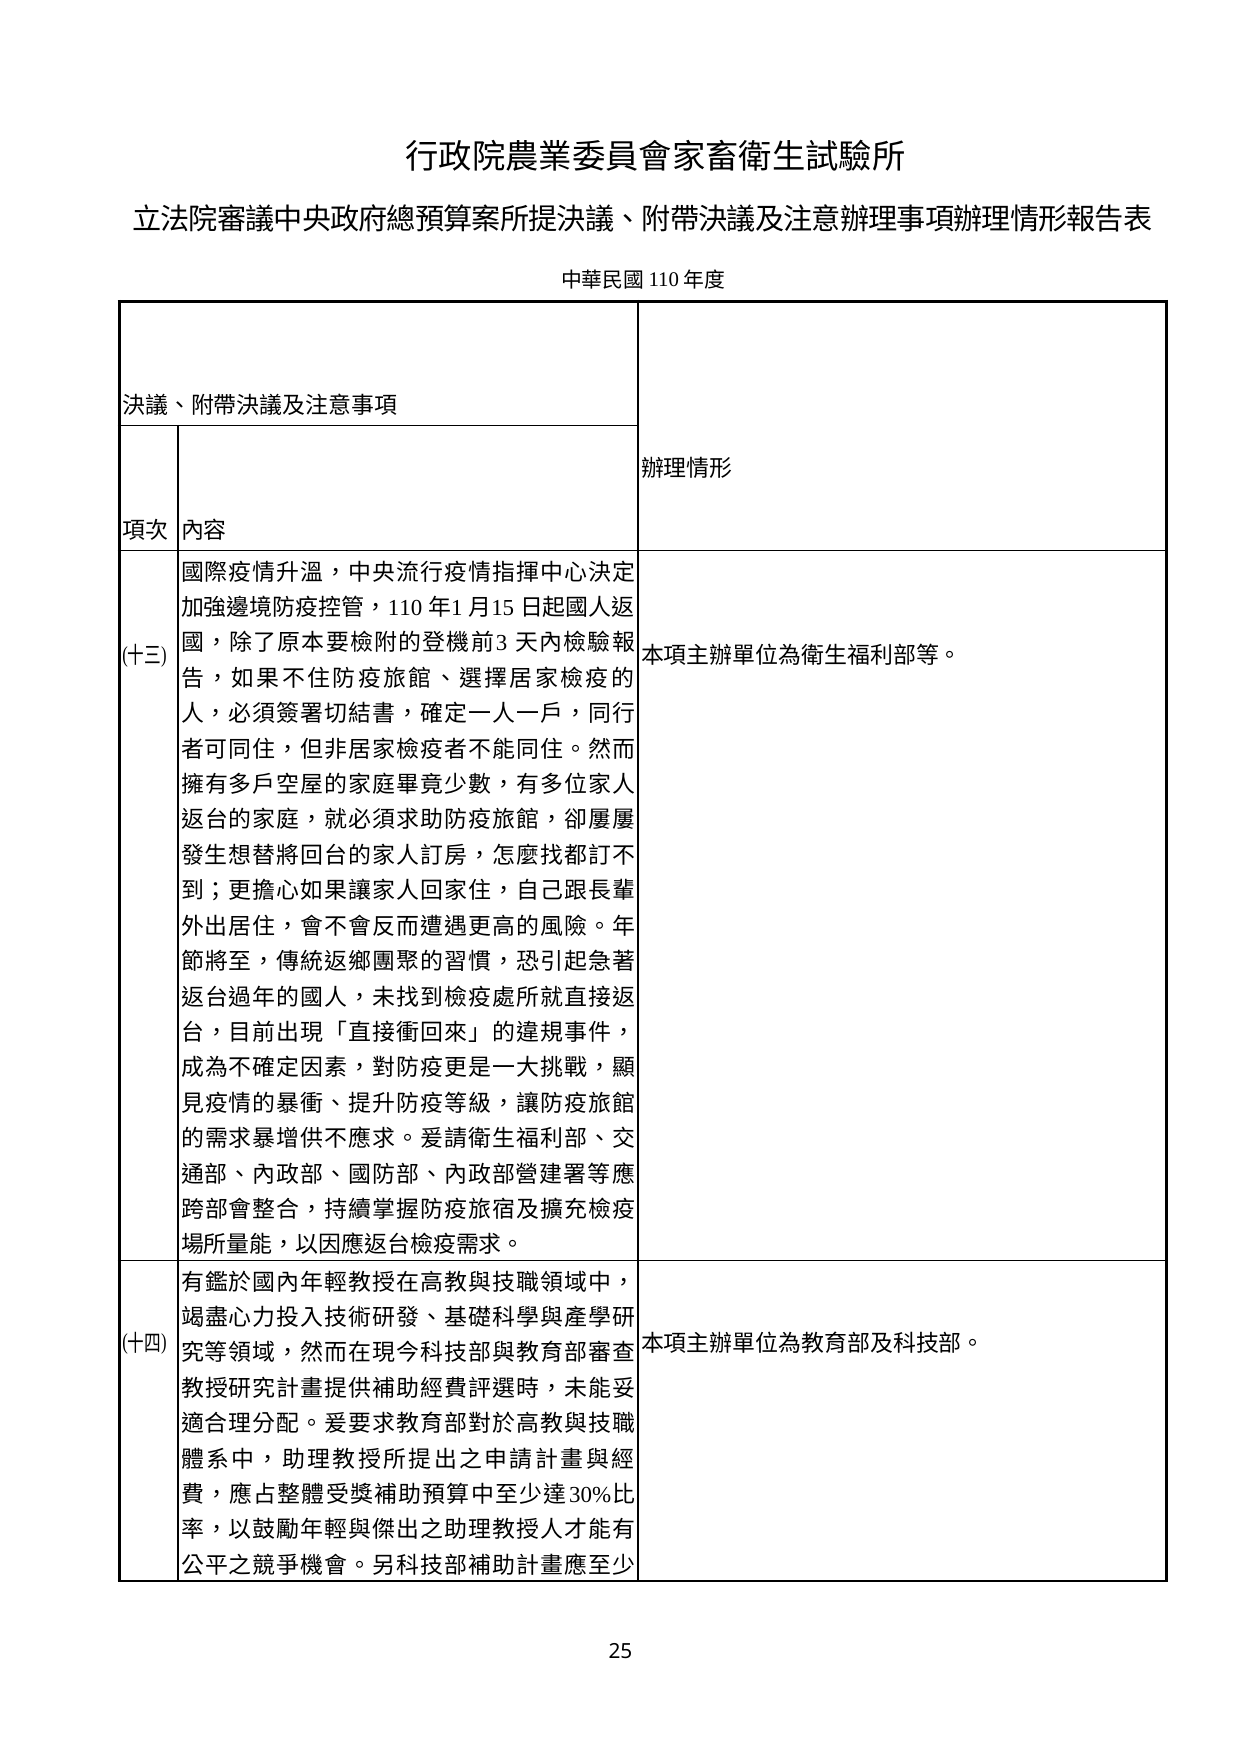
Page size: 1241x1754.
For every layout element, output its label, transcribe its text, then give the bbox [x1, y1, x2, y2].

table_cell 本項主辦單位為教育部及科技部。 [639, 1261, 1165, 1580]
table_cell 辦理情形 [639, 303, 1165, 550]
table_cell 決議、附帶決議及注意事項 [121, 303, 623, 425]
table_cell (十三) [121, 551, 177, 1259]
table_cell 內容 [179, 426, 623, 550]
table_cell 本項主辦單位為衛生福利部等。 [639, 551, 1165, 1259]
table_cell 國際疫情升溫，中央流行疫情指揮中心決定加強邊境防疫控管，110 年1 月15 日起國人返國，除了原本要檢附的登機前3 天內檢驗報告，如果不住防疫旅館、選擇居家檢疫的人，必須簽署切結書，確定一人一戶，同行者可同住，但非居家檢疫者不能同住。然而擁有多戶空屋的家庭畢竟少數，有多位家人返台的家庭，就必須求助防疫旅館，卻屢屢發生想替將回台的家人訂房，怎麼找都訂不到；更擔心如果讓家人回家住，自己跟長輩外出居住，會不會反而遭遇更高的風險。年節將至，傳統返鄉團聚的習慣，恐引起急著返台過年的國人，未找到檢疫處所就直接返台，目前出現「直接衝回來」的違規事件，成為不確定因素，對防疫更是一大挑戰，顯見疫情的暴衝、提升防疫等級，讓防疫旅館的需求暴增供不應求。爰請衛生福利部、交通部、內政部、國防部、內政部營建署等應跨部會整合，持續掌握防疫旅宿及擴充檢疫場所量能，以因應返台檢疫需求。 [179, 551, 637, 1259]
table_cell 中華民國110年度 [119, 237, 1166, 300]
table_header 行政院農業委員會家畜衛生試驗所 [119, 112, 1166, 175]
table_cell 有鑑於國內年輕教授在高教與技職領域中，竭盡心力投入技術研發、基礎科學與產學研究等領域，然而在現今科技部與教育部審查教授研究計畫提供補助經費評選時，未能妥適合理分配。爰要求教育部對於高教與技職體系中，助理教授所提出之申請計畫與經費，應占整體受獎補助預算中至少達30%比率，以鼓勵年輕與傑出之助理教授人才能有公平之競爭機會。另科技部補助計畫應至少 [179, 1261, 637, 1580]
table_cell 項次 [121, 426, 177, 550]
table_cell (十四) [121, 1261, 177, 1580]
table_cell [623, 303, 637, 425]
table_cell 立法院審議中央政府總預算案所提決議、附帶決議及注意辦理事項辦理情形報告表 [119, 175, 1166, 237]
table_cell [623, 426, 637, 550]
